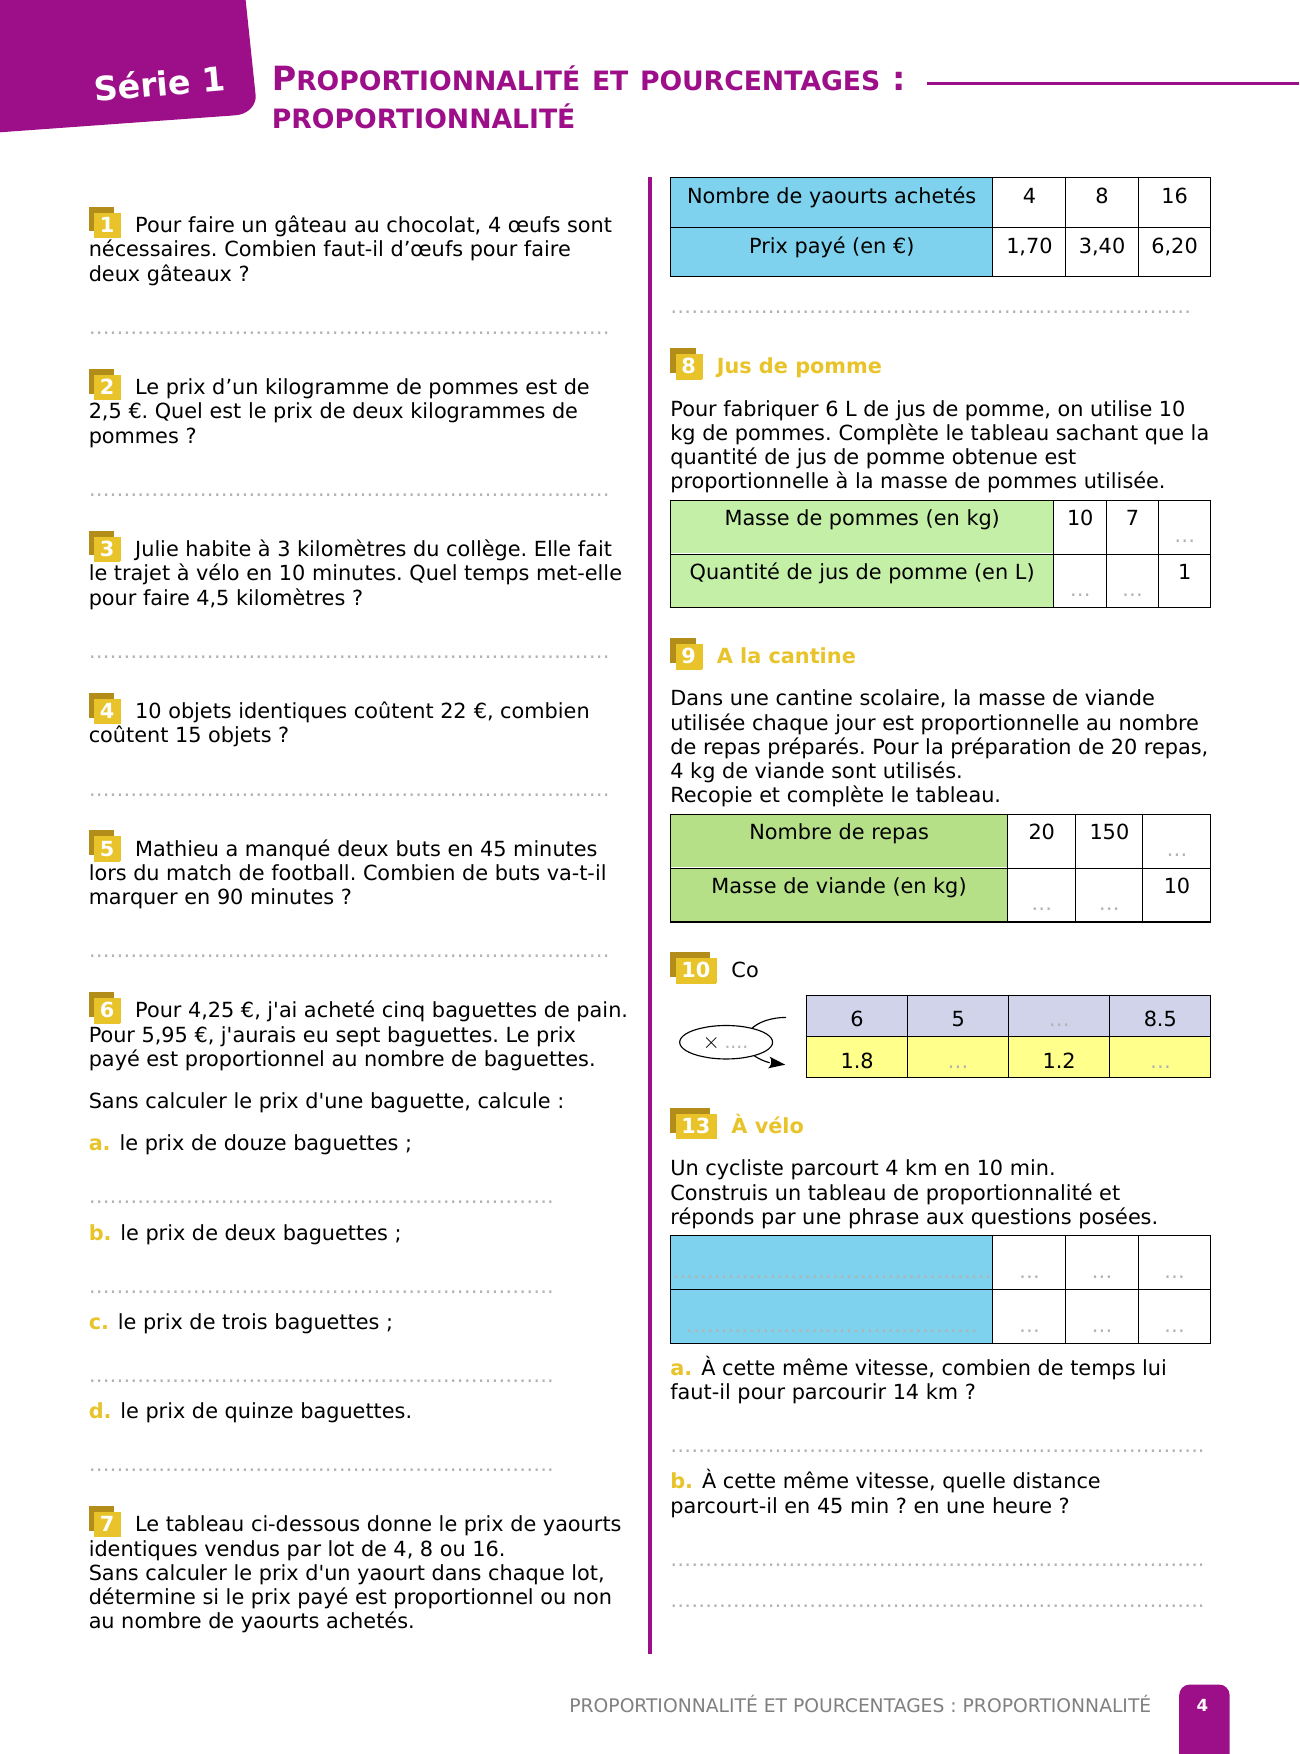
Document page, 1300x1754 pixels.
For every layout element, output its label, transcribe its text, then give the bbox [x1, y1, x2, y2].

list À cette même vitesse, quelle distance parcourt‑il en 45 min ? en une heure ? [670, 1469, 1211, 1518]
subtitle Pour faire un gâteau au chocolat, 4 œufs sont nécessaires. Combien faut-il d’œufs pour faire deux gâteaux ? [88, 207, 629, 286]
table_cell … [1110, 1037, 1210, 1077]
table_header 8,5 [1110, 996, 1210, 1036]
text ………………………………………………………………… [88, 460, 629, 501]
table_cell 1 [1159, 555, 1210, 607]
text Dans une cantine scolaire, la masse de viande utilisée chaque jour est proportionnelle au nombre de repas préparés. Pour la préparation de 20 repas, 4 kg de viande sont utilisés. Recopie et complète le tableau. [670, 686, 1211, 808]
table_header Masse de pommes (en kg) [671, 501, 1053, 553]
table_header Nombre de repas [671, 815, 1007, 867]
subtitle 10 objets identiques coûtent 22 €, combien coûtent 15 objets ? [88, 693, 629, 748]
text ………………………………………………………………… [670, 277, 1211, 318]
text ………………………………………………………………… [88, 622, 629, 663]
subtitle Pour 4,25 €, j'ai acheté cinq baguettes de pain. Pour 5,95 €, j'aurais eu sept baguettes. Le prix payé est proportionnel au nombre de baguettes. [88, 992, 629, 1072]
table_cell …………………………………… [671, 1290, 992, 1343]
table_header … [1066, 1236, 1138, 1289]
subtitle Co [710, 952, 1211, 983]
table_cell 3,40 [1066, 228, 1138, 276]
text ………………………………………………………………….. [670, 1571, 1211, 1612]
table_header … [1009, 996, 1109, 1036]
list le prix de deux baguettes ; [88, 1221, 629, 1245]
subtitle Jus de pomme [696, 348, 1211, 379]
list le prix de quinze baguettes. [88, 1399, 629, 1423]
list le prix de trois baguettes ; [88, 1310, 629, 1334]
table_header ………………………………………. [671, 1236, 992, 1289]
list le prix de douze baguettes ; [88, 1131, 629, 1156]
text Sans calculer le prix d'une baguette, calcule : [88, 1089, 629, 1114]
text ………………………………………………………………… [88, 921, 629, 963]
table_cell Masse de viande (en kg) [671, 869, 1007, 921]
table_cell … [908, 1037, 1008, 1077]
table_header 10 [1054, 501, 1106, 553]
table_cell … [1008, 869, 1075, 921]
list À cette même vitesse, combien de temps lui faut‑il pour parcourir 14 km ? [670, 1356, 1211, 1404]
table_cell … [1139, 1290, 1210, 1343]
text Un cycliste parcourt 4 km en 10 min. Construis un tableau de proportionnalité et réponds par une phrase aux questions posées. [670, 1156, 1211, 1229]
subtitle Le prix d’un kilogramme de pommes est de 2,5 €. Quel est le prix de deux kilogrammes de pommes ? [88, 369, 629, 448]
subtitle Julie habite à 3 kilomètres du collège. Elle fait le trajet à vélo en 10 minutes. Quel temps met-elle pour faire 4,5 kilomètres ? [88, 531, 629, 610]
table_cell … [1107, 555, 1158, 607]
table_header … [1143, 815, 1210, 867]
table_header 6 [807, 996, 907, 1036]
table_header 150 [1076, 815, 1142, 867]
text ………………………………………………………………… [88, 759, 629, 801]
text …………………………………………………………. [88, 1435, 629, 1476]
table_header … [1139, 1236, 1210, 1289]
table_cell 1,70 [993, 228, 1065, 276]
table_cell … [993, 1290, 1065, 1343]
table_header 20 [1008, 815, 1075, 867]
text ………………………………………………………………….. [670, 1416, 1211, 1458]
table_header 4 [993, 178, 1065, 227]
subtitle À vélo [710, 1108, 1211, 1138]
table_cell 1,8 [807, 1037, 907, 1077]
table_header … [1159, 501, 1210, 553]
text ………………………………………………………………….. [670, 1530, 1211, 1571]
subtitle Mathieu a manqué deux buts en 45 minutes lors du match de football. Combien de buts va-t-il marquer en 90 minutes ? [88, 830, 629, 910]
table_header … [993, 1236, 1065, 1289]
table_header Nombre de yaourts achetés [671, 178, 992, 227]
table_header 7 [1107, 501, 1158, 553]
text …………………………………………………………. [88, 1257, 629, 1298]
table_cell Quantité de jus de pomme (en L) [671, 555, 1053, 607]
table_cell 6,20 [1139, 228, 1210, 276]
table_cell Prix payé (en €) [671, 228, 992, 276]
table_header 16 [1139, 178, 1210, 227]
table_cell … [1066, 1290, 1138, 1343]
subtitle A la cantine [696, 638, 1211, 669]
text ………………………………………………………………… [88, 298, 629, 339]
table_cell 1,2 [1009, 1037, 1109, 1077]
text …………………………………………………………. [88, 1167, 629, 1209]
table_header [670, 995, 806, 1077]
table_cell … [1076, 869, 1142, 921]
table_header 8 [1066, 178, 1138, 227]
table_cell … [1054, 555, 1106, 607]
table_header 5 [908, 996, 1008, 1036]
text Pour fabriquer 6 L de jus de pomme, on utilise 10 kg de pommes. Complète le tableau sachant que la quantité de jus de pomme obtenue est proportionnelle à la masse de pommes utilisée. [670, 397, 1211, 494]
table_cell 10 [1143, 869, 1210, 921]
text …………………………………………………………. [88, 1346, 629, 1387]
subtitle Le tableau ci-dessous donne le prix de yaourts identiques vendus par lot de 4, 8 ou 16. Sans calculer le prix d'un yaourt dans chaque lot, détermine si le prix payé est proportionnel ou non au nombre de yaourts achetés. [88, 1506, 629, 1634]
